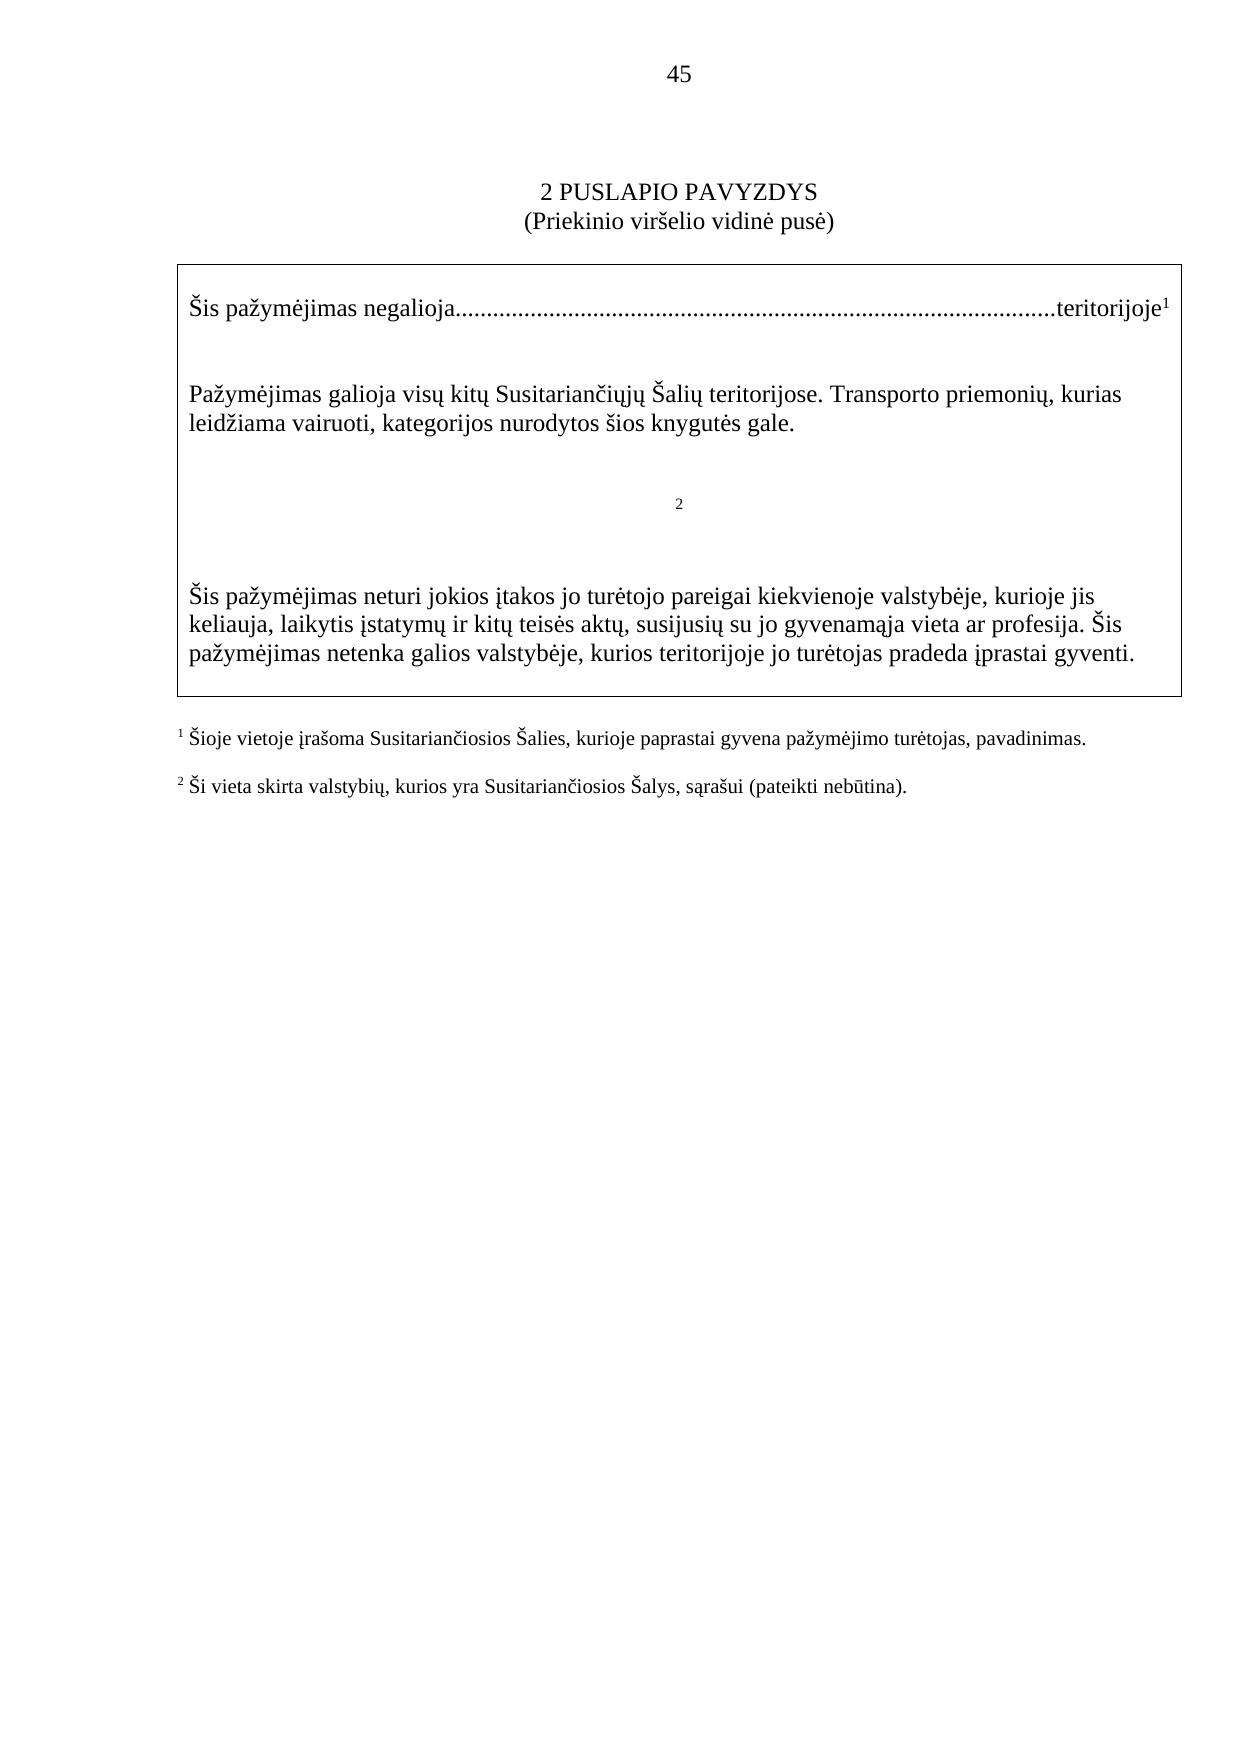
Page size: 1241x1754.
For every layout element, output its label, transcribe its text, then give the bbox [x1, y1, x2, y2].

text 2 Ši vieta skirta valstybių, kurios yra Susitariančiosios Šalys, sąrašui (pateikti nebūtina). [177, 774, 1181, 798]
text 1 Šioje vietoje įrašoma Susitariančiosios Šalies, kurioje paprastai gyvena pažymėjimo turėtojas, pavadinimas. [177, 726, 1181, 749]
text (Priekinio viršelio vidinė pusė) [177, 206, 1181, 235]
text 2 puslapio pavyzdys [177, 177, 1181, 206]
table_header Šis pažymėjimas negalioja teritorijoje1 Pažymėjimas galioja visų kitų Susitariančiųjų Šalių teritorijose. Transporto priemonių, kurias leidžiama vairuoti, kategorijos nurodytos šios knygutės gale. 2 Šis pažymėjimas neturi jokios įtakos jo turėtojo pareigai kiekvienoje valstybėje, kurioje jis keliauja, laikytis įstatymų ir kitų teisės aktų, susijusių su jo gyvenamąja vieta ar profesija. Šis pažymėjimas netenka galios valstybėje, kurios teritorijoje jo turėtojas pradeda įprastai gyventi. [178, 265, 1181, 696]
